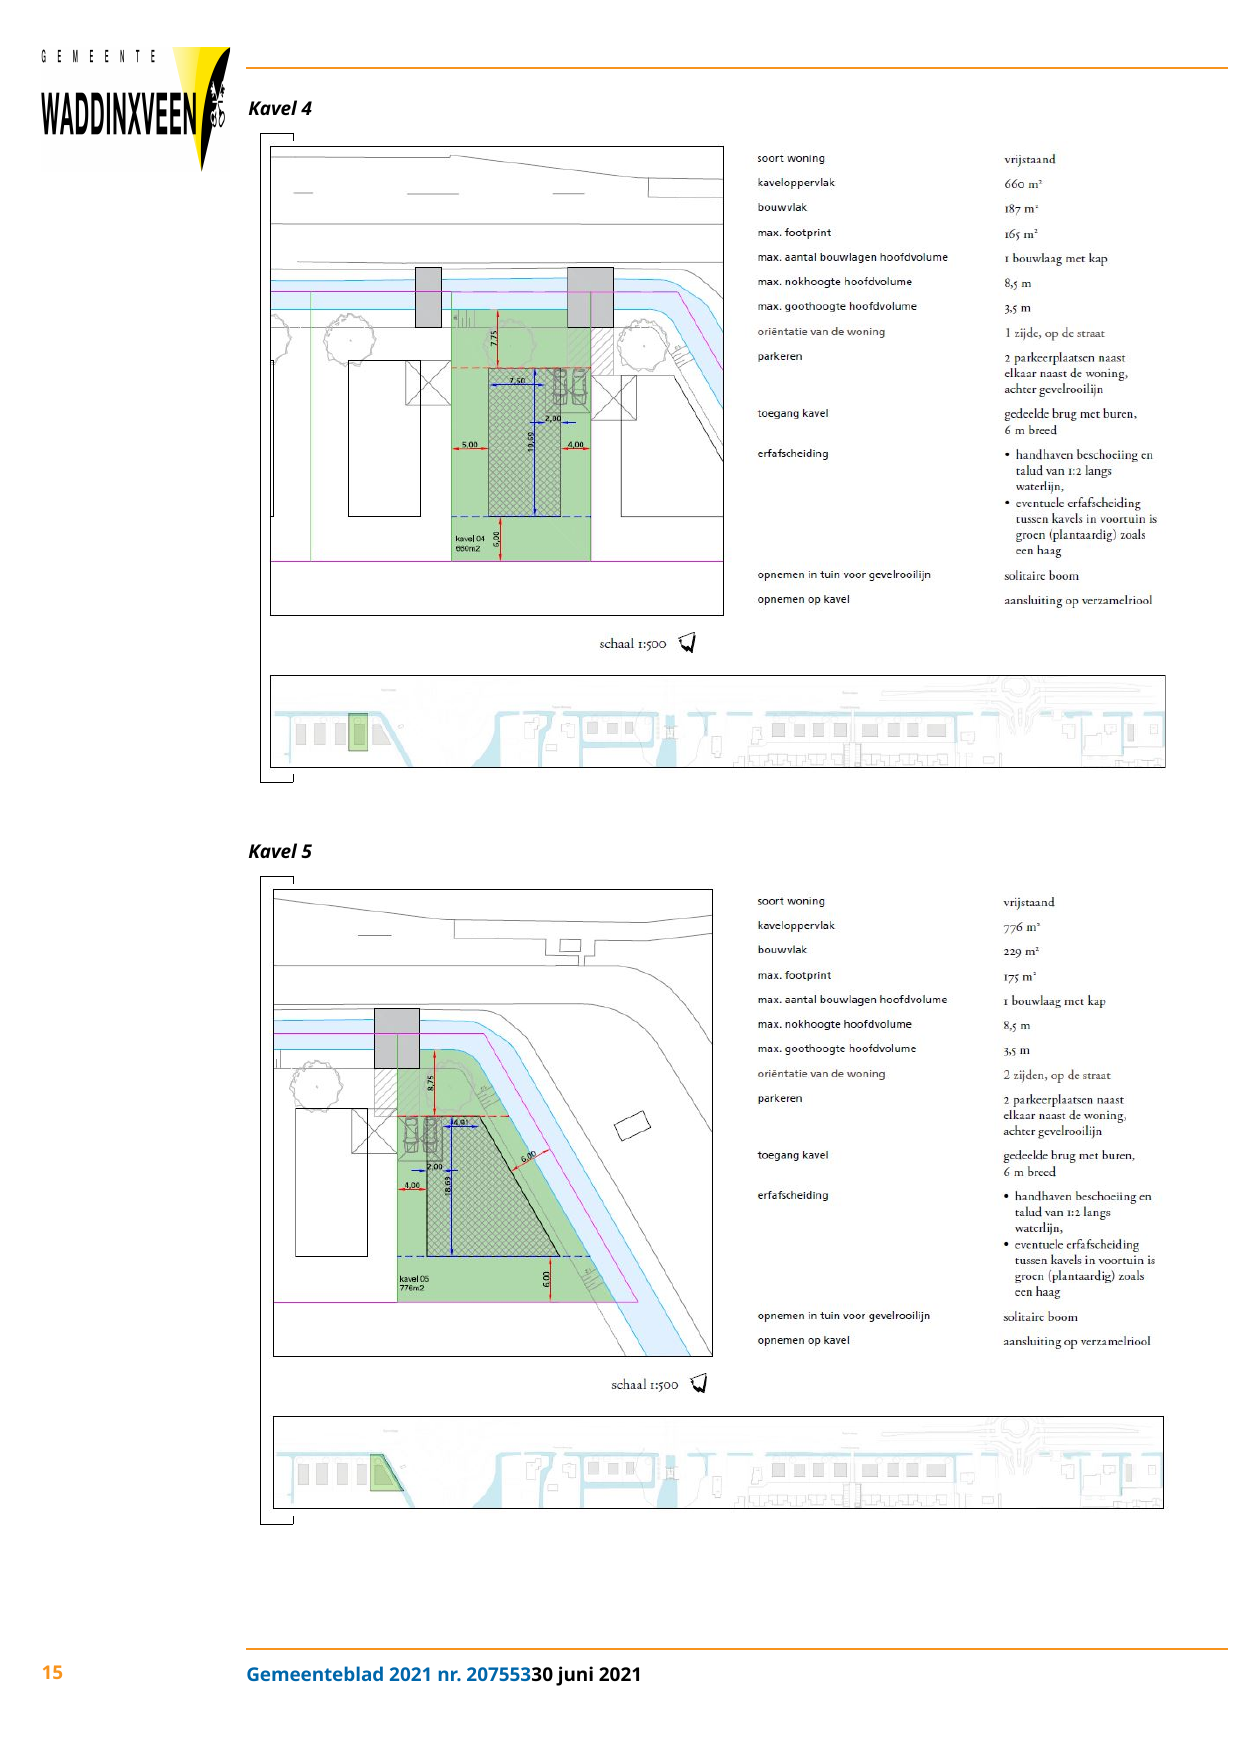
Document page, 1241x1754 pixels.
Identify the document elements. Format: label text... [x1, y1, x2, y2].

picture [268, 141, 1173, 774]
picture [268, 884, 1173, 1516]
text Kavel 4 [248, 95, 1152, 121]
picture [41, 47, 231, 172]
text Kavel 5 [248, 838, 1152, 864]
